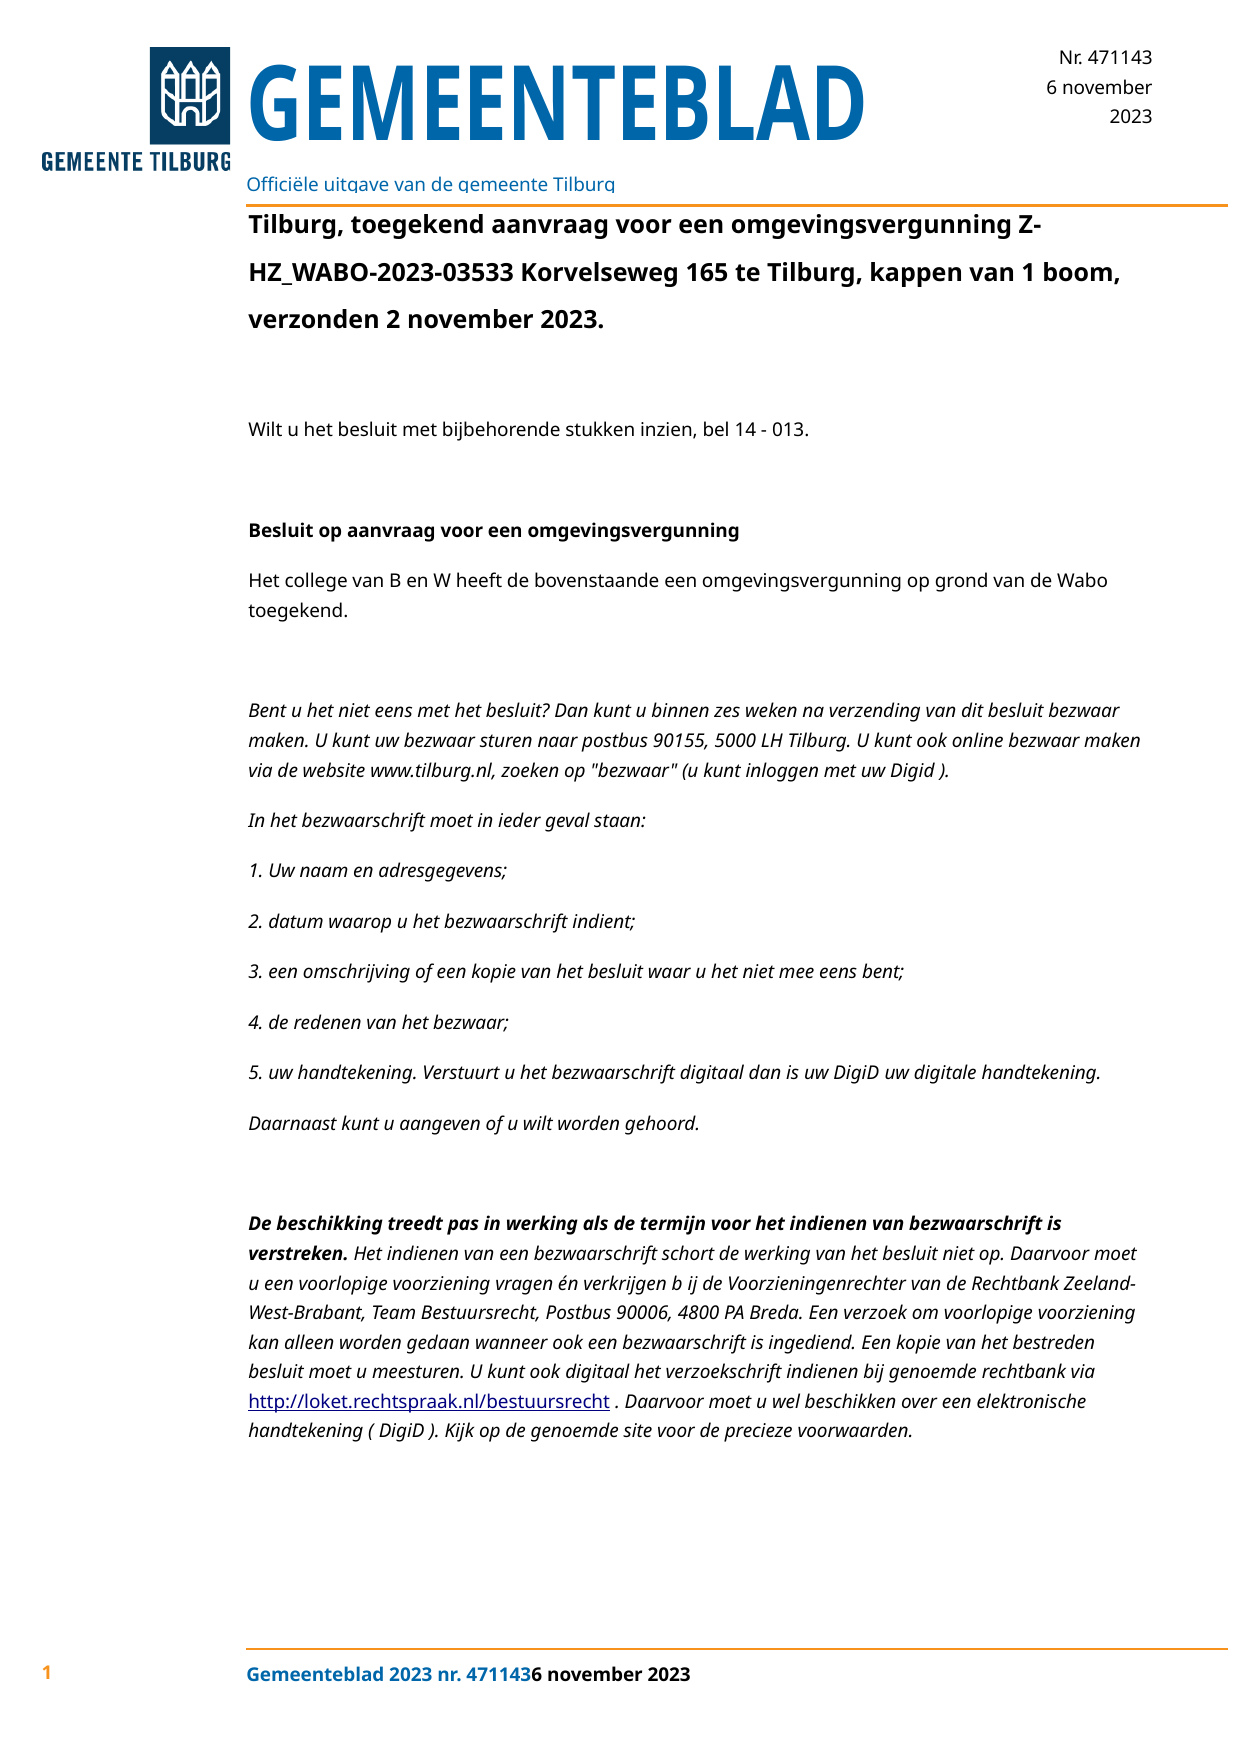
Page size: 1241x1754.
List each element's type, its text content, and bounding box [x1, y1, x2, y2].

text In het bezwaarschrift moet in ieder geval staan: [248, 807, 1152, 833]
text 2. datum waarop u het bezwaarschrift indient; [248, 908, 1152, 934]
text Bent u het niet eens met het besluit? Dan kunt u binnen zes weken na verzending van dit besluit bezwaar maken. U kunt uw bezwaar sturen naar postbus 90155, 5000 LH Tilburg. U kunt ook online bezwaar maken via de website www.tilburg.nl, zoeken op "bezwaar" (u kunt inloggen met uw Digid ). [248, 698, 1152, 782]
text Tilburg, toegekend aanvraag voor een omgevingsvergunning Z-HZ_WABO-2023-03533 Korvelseweg 165 te Tilburg, kappen van 1 boom, verzonden 2 november 2023. [248, 207, 1152, 336]
text Wilt u het besluit met bijbehorende stukken inzien, bel 14 - 013. [248, 416, 1152, 442]
picture [41, 47, 231, 172]
text Besluit op aanvraag voor een omgevingsvergunning [248, 517, 1152, 542]
text 5. uw handtekening. Verstuurt u het bezwaarschrift digitaal dan is uw DigiD uw digitale handtekening. [248, 1059, 1152, 1085]
text 3. een omschrijving of een kopie van het besluit waar u het niet mee eens bent; [248, 958, 1152, 984]
text De beschikking treedt pas in werking als de termijn voor het indienen van bezwaarschrift is verstreken. Het indienen van een bezwaarschrift schort de werking van het besluit niet op. Daarvoor moet u een voorlopige voorziening vragen én verkrijgen b ij de Voorzieningenrechter van de Rechtbank Zeeland-West-Brabant, Team Bestuursrecht, Postbus 90006, 4800 PA Breda. Een verzoek om voorlopige voorziening kan alleen worden gedaan wanneer ook een bezwaarschrift is ingediend. Een kopie van het bestreden besluit moet u meesturen. U kunt ook digitaal het verzoekschrift indienen bij genoemde rechtbank via http://loket.rechtspraak.nl/bestuursrecht . Daarvoor moet u wel beschikken over een elektronische handtekening ( DigiD ). Kijk op de genoemde site voor de precieze voorwaarden. [248, 1211, 1152, 1443]
text Het college van B en W heeft de bovenstaande een omgevingsvergunning op grond van de Wabo toegekend. [248, 567, 1152, 622]
text 1. Uw naam en adresgegevens; [248, 858, 1152, 883]
text 4. de redenen van het bezwaar; [248, 1009, 1152, 1034]
text Daarnaast kunt u aangeven of u wilt worden gehoord. [248, 1110, 1152, 1135]
